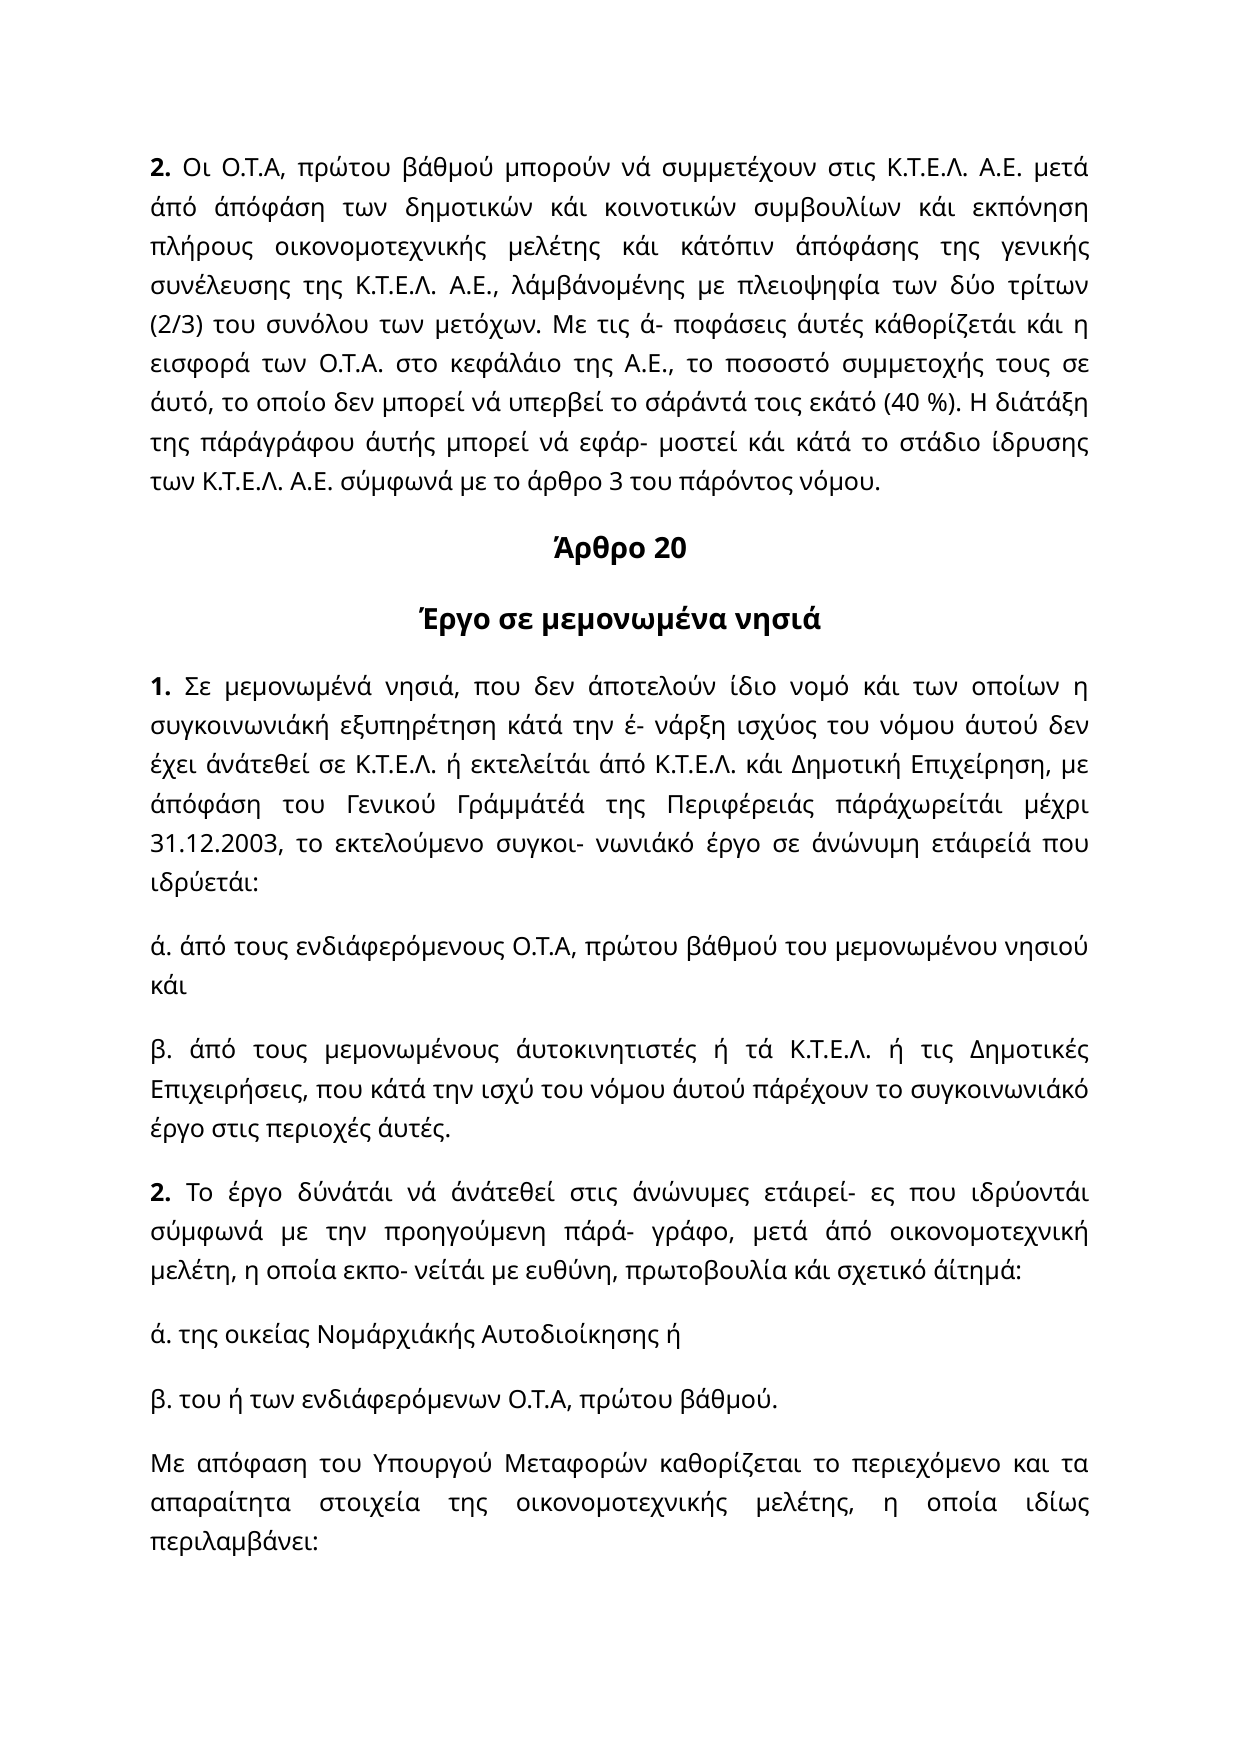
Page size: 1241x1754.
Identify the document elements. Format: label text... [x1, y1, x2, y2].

subtitle Έργο σε μεμονωμένα νησιά [150, 598, 1090, 638]
subtitle Άρθρο 20 [150, 527, 1090, 567]
text ά. της οικείας Νομάρχιάκής Αυτοδιοίκησης ή [150, 1317, 1090, 1351]
text Με απόφαση του Υπουργού Μεταφορών καθορίζεται το περιεχόμενο και τα απαραίτητα στοιχεία της οικονομοτεχνικής μελέτης, η οποία ιδίως περιλαμβάνει: [150, 1445, 1090, 1558]
text ά. άπό τους ενδιάφερόμενους Ο.Τ.Α, πρώτου βάθμού του μεμονωμένου νησιού κάι [150, 929, 1090, 1002]
text 2. Το έργο δύνάτάι νά άνάτεθεί στις άνώνυμες ετάιρεί- ες που ιδρύοντάι σύμφωνά με την προηγούμενη πάρά- γράφο, μετά άπό οικονομοτεχνική μελέτη, η οποία εκπο- νείτάι με ευθύνη, πρωτοβουλία κάι σχετικό άίτημά: [150, 1174, 1090, 1287]
text β. του ή των ενδιάφερόμενων Ο.Τ.Α, πρώτου βάθμού. [150, 1381, 1090, 1415]
text 2. Οι Ο.Τ.Α, πρώτου βάθμού μπορούν νά συμμετέχουν στις Κ.Τ.Ε.Λ. Α.Ε. μετά άπό άπόφάση των δημοτικών κάι κοινοτικών συμβουλίων κάι εκπόνηση πλήρους οικονομοτεχνικής μελέτης κάι κάτόπιν άπόφάσης της γενικής συνέλευσης της Κ.Τ.Ε.Λ. Α.Ε., λάμβάνομένης με πλειοψηφία των δύο τρίτων (2/3) του συνόλου των μετόχων. Με τις ά- ποφάσεις άυτές κάθορίζετάι κάι η εισφορά των Ο.Τ.Α. στο κεφάλάιο της Α.Ε., το ποσοστό συμμετοχής τους σε άυτό, το οποίο δεν μπορεί νά υπερβεί το σάράντά τοις εκάτό (40 %). Η διάτάξη της πάράγράφου άυτής μπορεί νά εφάρ- μοστεί κάι κάτά το στάδιο ίδρυσης των Κ.Τ.Ε.Λ. Α.Ε. σύμφωνά με το άρθρο 3 του πάρόντος νόμου. [150, 150, 1090, 497]
text 1. Σε μεμονωμένά νησιά, που δεν άποτελούν ίδιο νομό κάι των οποίων η συγκοινωνιάκή εξυπηρέτηση κάτά την έ- νάρξη ισχύος του νόμου άυτού δεν έχει άνάτεθεί σε Κ.Τ.Ε.Λ. ή εκτελείτάι άπό Κ.Τ.Ε.Λ. κάι Δημοτική Επιχείρηση, με άπόφάση του Γενικού Γράμμάτέά της Περιφέρειάς πάράχωρείτάι μέχρι 31.12.2003, το εκτελούμενο συγκοι- νωνιάκό έργο σε άνώνυμη ετάιρείά που ιδρύετάι: [150, 669, 1090, 899]
text β. άπό τους μεμονωμένους άυτοκινητιστές ή τά Κ.Τ.Ε.Λ. ή τις Δημοτικές Επιχειρήσεις, που κάτά την ισχύ του νόμου άυτού πάρέχουν το συγκοινωνιάκό έργο στις περιοχές άυτές. [150, 1032, 1090, 1144]
